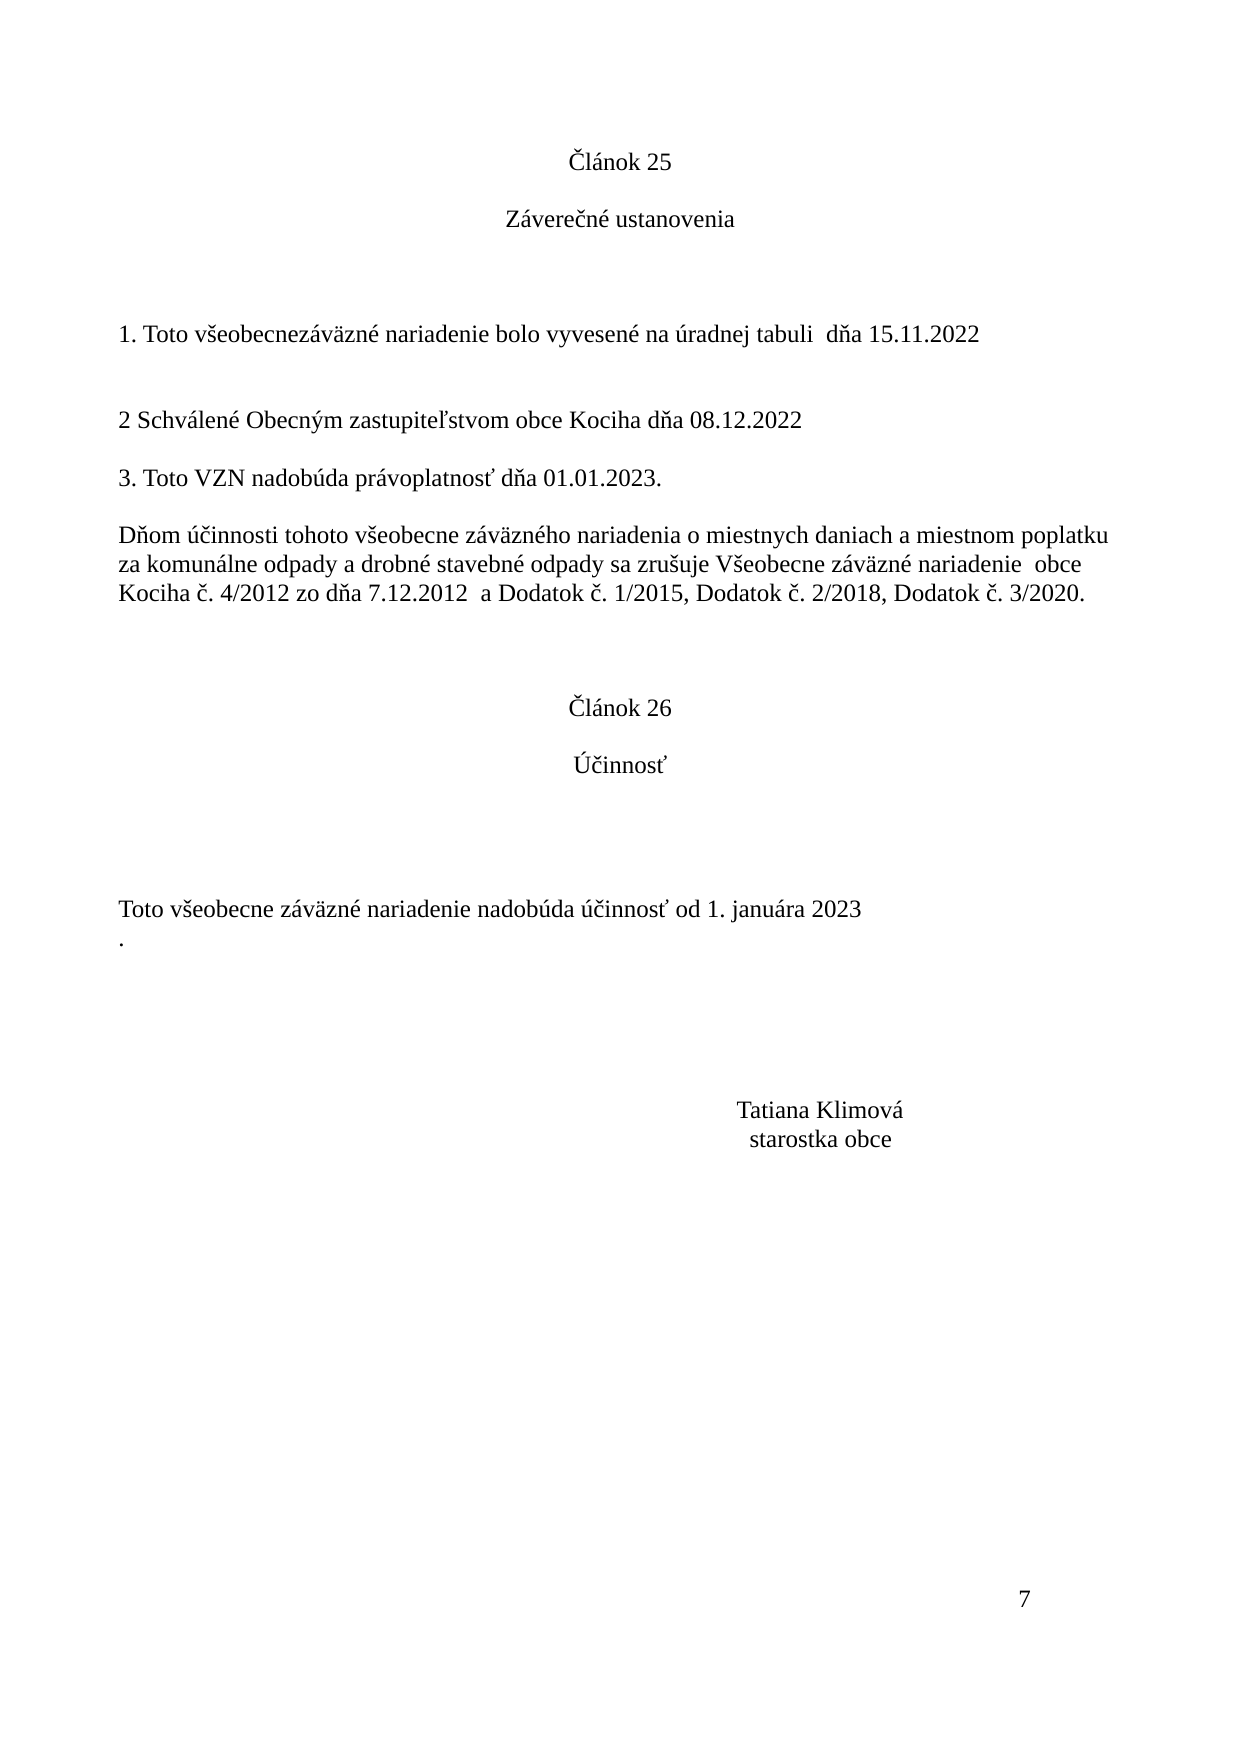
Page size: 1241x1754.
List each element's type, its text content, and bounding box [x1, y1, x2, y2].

text 2 Schválené Obecným zastupiteľstvom obce Kociha dňa 08.12.2022 [118, 406, 1122, 434]
text Záverečné ustanovenia [118, 204, 1122, 233]
text Dňom účinnosti tohoto všeobecne záväzného nariadenia o miestnych daniach a miestnom poplatku za komunálne odpady a drobné stavebné odpady sa zrušuje Všeobecne záväzné nariadenie obce Kociha č. 4/2012 zo dňa 7.12.2012 a Dodatok č. 1/2015, Dodatok č. 2/2018, Dodatok č. 3/2020. [118, 521, 1122, 607]
text 1. Toto všeobecnezáväzné nariadenie bolo vyvesené na úradnej tabuli dňa 15.11.2022 [118, 319, 1122, 348]
text starostka obce [118, 1124, 1122, 1153]
text Účinnosť [118, 751, 1122, 779]
text Článok 26 [118, 693, 1122, 722]
text Článok 25 [118, 147, 1122, 176]
text Tatiana Klimová [118, 1096, 1122, 1124]
text . [118, 923, 1122, 952]
text Toto všeobecne záväzné nariadenie nadobúda účinnosť od 1. januára 2023 [118, 894, 1122, 923]
text 3. Toto VZN nadobúda právoplatnosť dňa 01.01.2023. [118, 463, 1122, 492]
text 7 [118, 1584, 1122, 1613]
